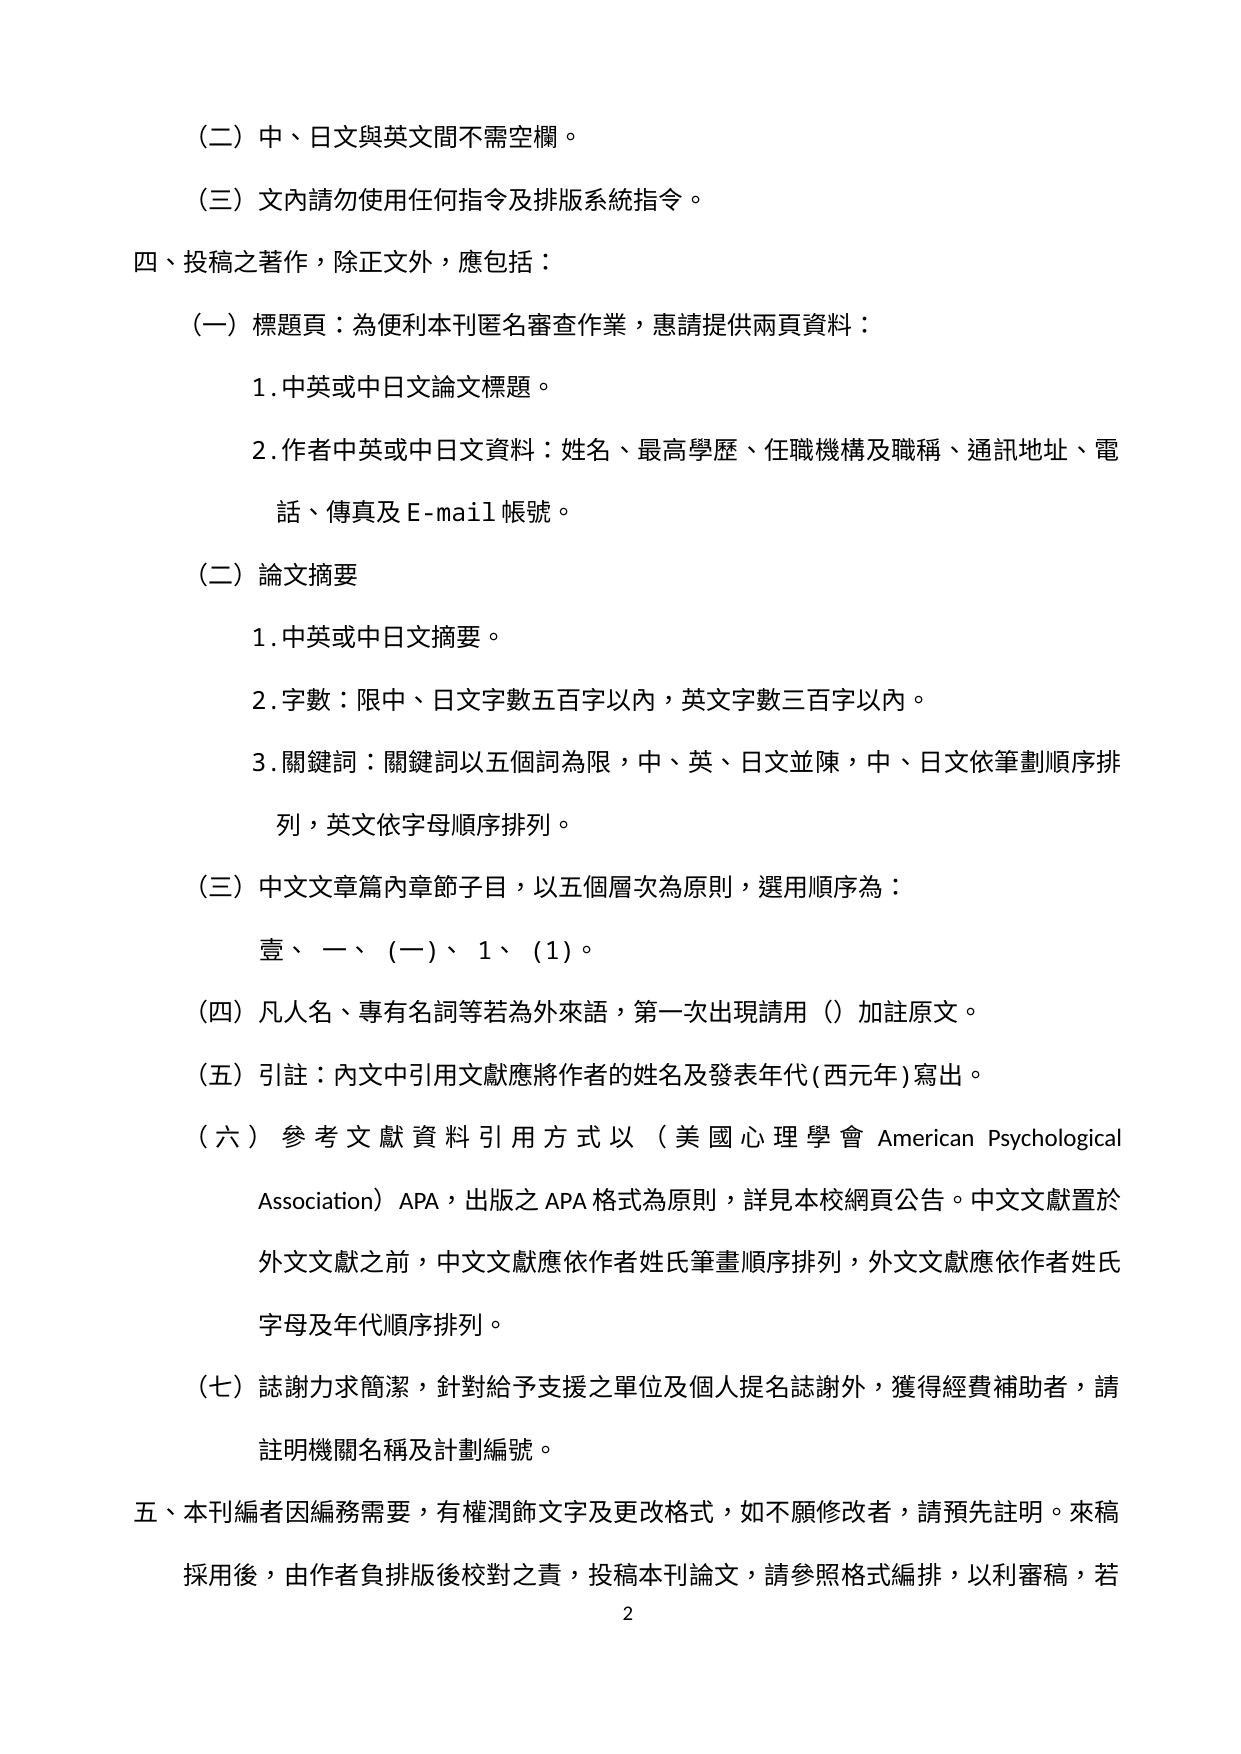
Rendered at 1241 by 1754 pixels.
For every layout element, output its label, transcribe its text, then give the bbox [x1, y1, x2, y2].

text 3.關鍵詞：關鍵詞以五個詞為限，中、英、日文並陳，中、日文依筆劃順序排列，英文依字母順序排列。 [251, 719, 1122, 844]
text 四、投稿之著作，除正文外，應包括： [133, 219, 1122, 282]
text （一）標題頁：為便利本刊匿名審查作業，惠請提供兩頁資料： [177, 282, 1122, 344]
text （四）凡人名、專有名詞等若為外來語，第一次出現請用（）加註原文。 [183, 969, 1122, 1032]
text 1.中英或中日文論文標題。 [251, 344, 1122, 407]
text 2.作者中英或中日文資料：姓名、最高學歷、任職機構及職稱、通訊地址、電話、傳真及E-mail帳號。 [251, 407, 1122, 532]
text 1.中英或中日文摘要。 [251, 594, 1122, 657]
text （五）引註：內文中引用文獻應將作者的姓名及發表年代(西元年)寫出。 [183, 1032, 1122, 1094]
text 2.字數：限中、日文字數五百字以內，英文字數三百字以內。 [251, 657, 1122, 719]
text 五、本刊編者因編務需要，有權潤飾文字及更改格式，如不願修改者，請預先註明。來稿採用後，由作者負排版後校對之責，投稿本刊論文，請參照格式編排，以利審稿，若 [133, 1469, 1122, 1594]
text 壹、 一、 (一)、 1、 (1)。 [133, 907, 1122, 969]
text （三）中文文章篇內章節子目，以五個層次為原則，選用順序為： [183, 844, 1122, 907]
text （二）中、日文與英文間不需空欄。 [183, 94, 1122, 157]
text （七）誌謝力求簡潔，針對給予支援之單位及個人提名誌謝外，獲得經費補助者，請註明機關名稱及計劃編號。 [183, 1344, 1122, 1469]
text （二）論文摘要 [183, 532, 1122, 594]
text （三）文內請勿使用任何指令及排版系統指令。 [183, 157, 1122, 219]
text （六）參考文獻資料引用方式以（美國心理學會American Psychological Association）APA，出版之APA格式為原則，詳見本校網頁公告。中文文獻置於外文文獻之前，中文文獻應依作者姓氏筆畫順序排列，外文文獻應依作者姓氏字母及年代順序排列。 [183, 1094, 1122, 1344]
